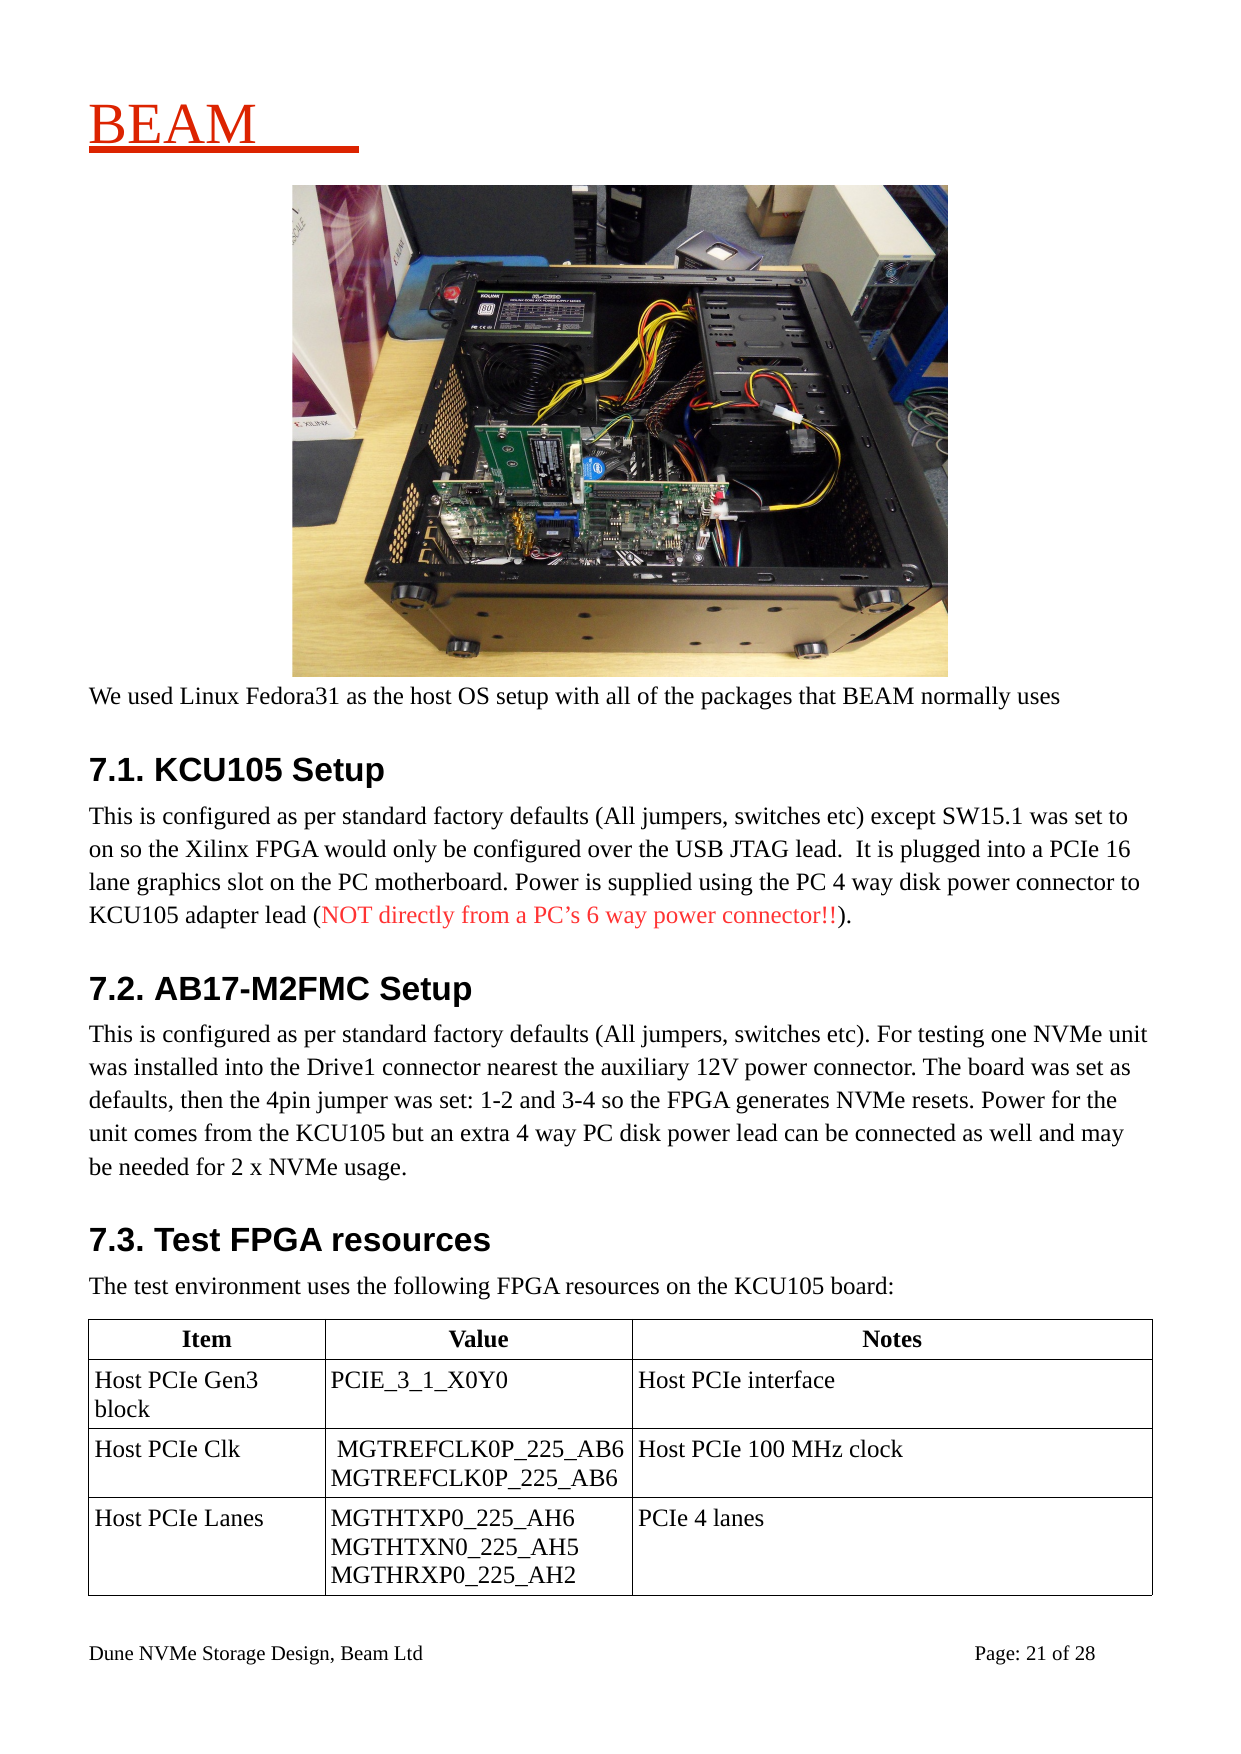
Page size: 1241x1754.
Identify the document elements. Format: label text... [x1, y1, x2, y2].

table_header Value [326, 1320, 632, 1359]
table_cell PCIe 4 lanes [633, 1498, 1152, 1595]
text We used Linux Fedora31 as the host OS setup with all of the packages that BEAM normally uses [88, 185, 1152, 710]
table_cell Host PCIe Gen3 block [89, 1360, 325, 1428]
text This is configured as per standard factory defaults (All jumpers, switches etc). For testing one NVMe unit was installed into the Drive1 connector nearest the auxiliary 12V power connector. The board was set as defaults, then the 4pin jumper was set: 1-2 and 3-4 so the FPGA generates NVMe resets. Power for the unit comes from the KCU105 but an extra 4 way PC disk power lead can be connected as well and may be needed for 2 x NVMe usage. [88, 1019, 1152, 1180]
table_header Notes [633, 1320, 1152, 1359]
subtitle AB17-M2FMC Setup [88, 968, 1152, 1007]
text This is configured as per standard factory defaults (All jumpers, switches etc) except SW15.1 was set to on so the Xilinx FPGA would only be configured over the USB JTAG lead. It is plugged into a PCIe 16 lane graphics slot on the PC motherboard. Power is supplied using the PC 4 way disk power connector to KCU105 adapter lead (NOT directly from a PC’s 6 way power connector!!). [88, 801, 1152, 929]
subtitle KCU105 Setup [88, 750, 1152, 788]
table_cell Host PCIe Clk [89, 1429, 325, 1497]
table_cell Host PCIe Lanes [89, 1498, 325, 1595]
table_cell MGTHTXP0_225_AH6 MGTHTXN0_225_AH5 MGTHRXP0_225_AH2 [326, 1498, 632, 1595]
table_cell MGTREFCLK0P_225_AB6 MGTREFCLK0P_225_AB6 [326, 1429, 632, 1497]
text The test environment uses the following FPGA resources on the KCU105 board: [88, 1271, 1152, 1300]
subtitle Test FPGA resources [88, 1220, 1152, 1259]
table_cell Host PCIe 100 MHz clock [633, 1429, 1152, 1497]
picture [292, 185, 948, 677]
table_cell Host PCIe interface [633, 1360, 1152, 1428]
table_cell PCIE_3_1_X0Y0 [326, 1360, 632, 1428]
table_header Item [89, 1320, 325, 1359]
